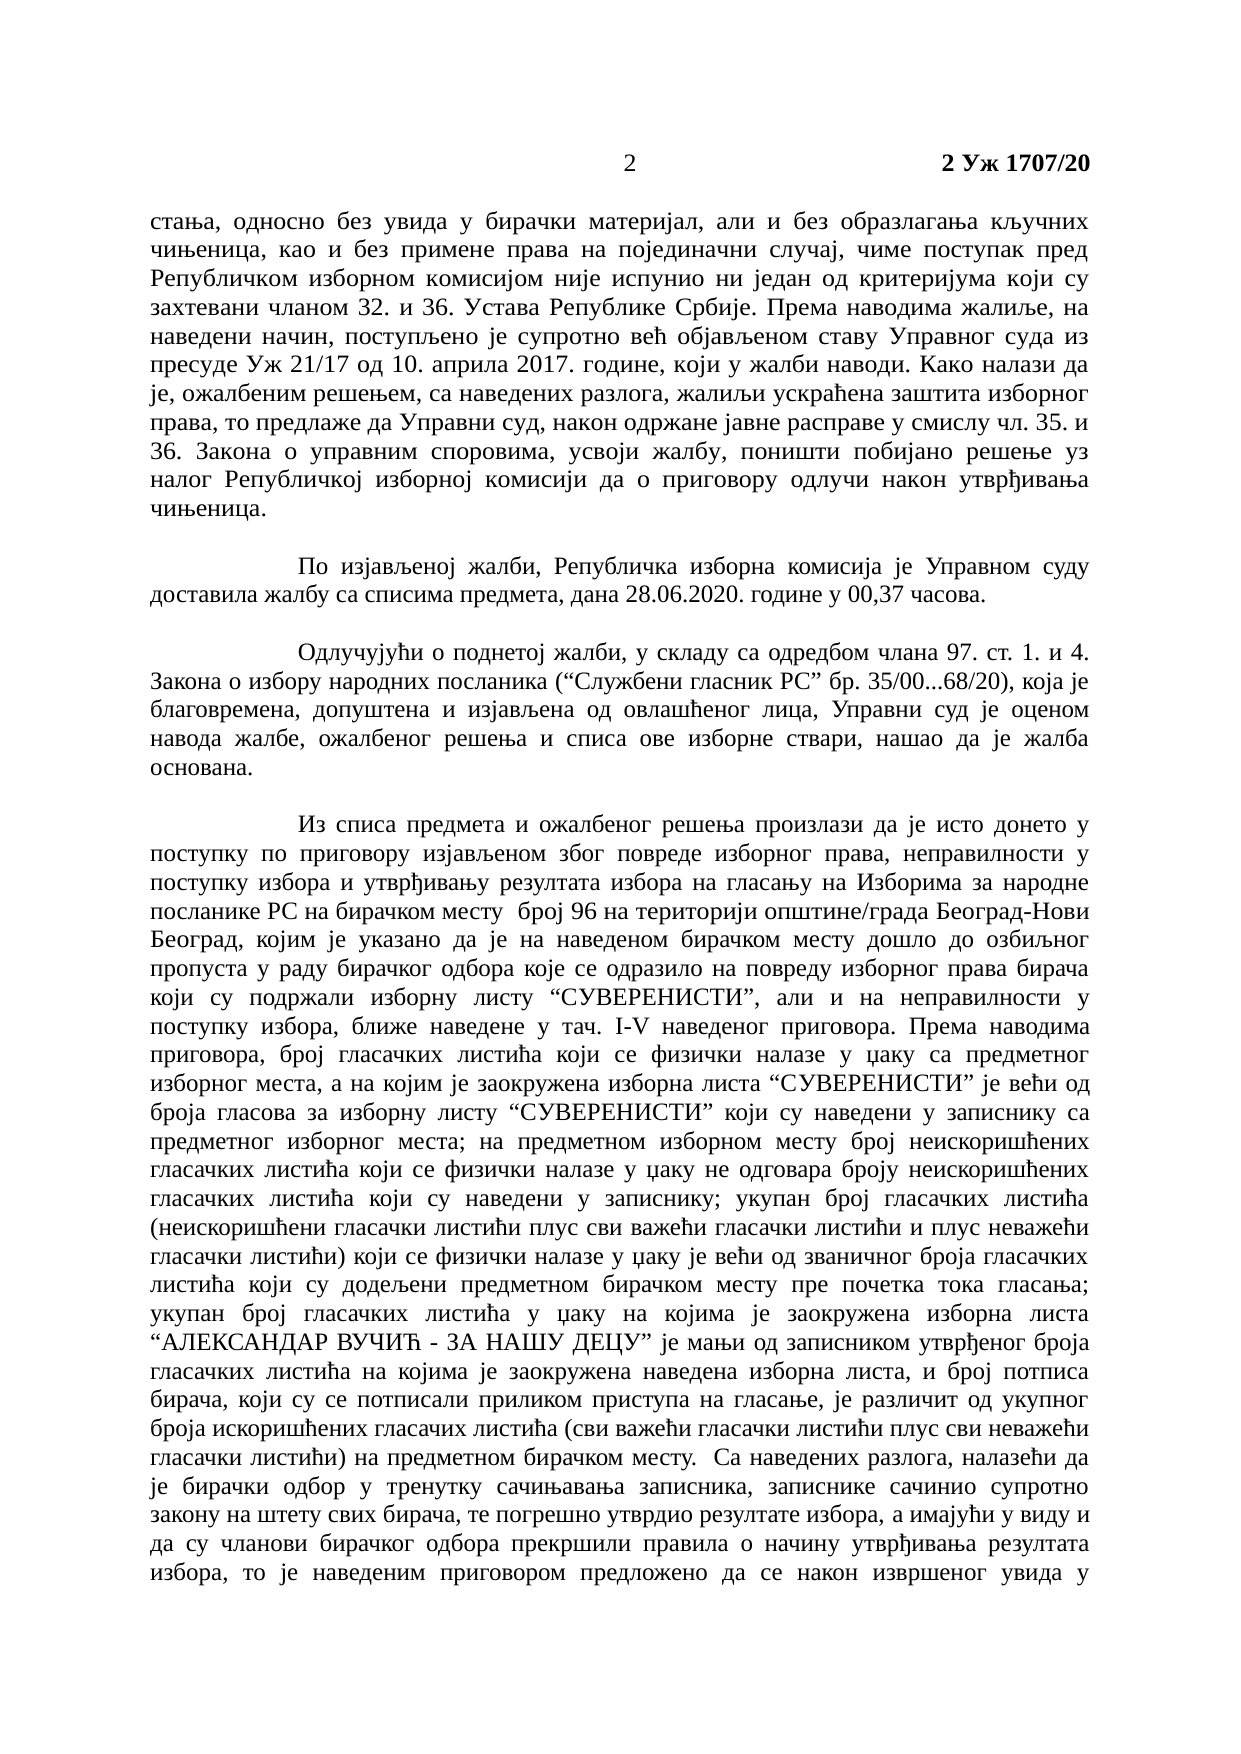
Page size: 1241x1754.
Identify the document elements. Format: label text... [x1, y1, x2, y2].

text Одлучујући о поднетој жалби, у складу са одредбом члана 97. ст. 1. и 4. Закона о избору народних посланика (“Службени гласник РС” бр. 35/00...68/20), која је благовремена, допуштена и изјављена од овлашћеног лица, Управни суд је оценом навода жалбе, ожалбеног решења и списа ове изборне ствари, нашао да је жалба основана. [150, 637, 1090, 781]
text стања, односно без увида у бирачки материјал, али и без образлагања кључних чињеница, као и без примене права на појединачни случај, чиме поступак пред Републичком изборном комисијом није испунио ни један од критеријума који су захтевани чланом 32. и 36. Устава Републике Србије. Према наводима жалиље, на наведени начин, поступљено је супротно већ објављеном ставу Управног суда из пресуде Уж 21/17 од 10. априла 2017. године, који у жалби наводи. Како налази да је, ожалбеним решењем, са наведених разлога, жалиљи ускраћена заштита изборног права, то предлаже да Управни суд, након одржане јавне расправе у смислу чл. 35. и 36. Закона о управним споровима, усвоји жалбу, поништи побијано решење уз налог Републичкој изборној комисији да о приговору одлучи након утврђивања чињеница. [150, 206, 1090, 522]
text По изјављеној жалби, Републичка изборна комисија је Управном суду доставила жалбу са списима предмета, дана 28.06.2020. године у 00,37 часова. [150, 551, 1090, 608]
text Из списа предмета и ожалбеног решења произлази да је исто донето у поступку по приговору изјављеном због повреде изборног права, неправилности у поступку избора и утврђивању резултата избора на гласању на Изборима за народне посланике РС на бирачком месту број 96 на територији општине/града Београд-Нови Београд, којим је указано да је на наведеном бирачком месту дошло до озбиљног пропуста у раду бирачког одбора које се одразило на повреду изборног права бирача који су подржали изборну листу “СУВЕРЕНИСТИ”, али и на неправилности у поступку избора, ближе наведене у тач. I-V наведеног приговора. Према наводима приговора, број гласачких листића који се физички налазе у џаку са предметног изборног места, а на којим је заокружена изборна листа “СУВЕРЕНИСТИ” је већи од броја гласова за изборну листу “СУВЕРЕНИСТИ” који су наведени у записнику са предметног изборног места; на предметном изборном месту број неискоришћених гласачких листића који се физички налазе у џаку не одговара броју неискоришћених гласачких листића који су наведени у записнику; укупан број гласачких листића (неискоришћени гласачки листићи плус сви важећи гласачки листићи и плус неважећи гласачки листићи) који се физички налазе у џаку је већи од званичног броја гласачких листића који су додељени предметном бирачком месту пре почетка тока гласања; укупан број гласачких листића у џаку на којима је заокружена изборна листа “АЛЕКСАНДАР ВУЧИЋ - ЗА НАШУ ДЕЦУ” је мањи од записником утврђеног броја гласачких листића на којима је заокружена наведена изборна листа, и број потписа бирача, који су се потписали приликом приступа на гласање, је различит од укупног броја искоришћених гласачих листића (сви важећи гласачки листићи плус сви неважећи гласачки листићи) на предметном бирачком месту. Са наведених разлога, налазећи да је бирачки одбор у тренутку сачињавања записника, записнике сачинио супротно закону на штету свих бирача, те погрешно утврдио резултате избора, а имајући у виду и да су чланови бирачког одбора прекршили правила о начину утврђивања резултата избора, то је наведеним приговором предложено да се након извршеног увида у [150, 809, 1090, 1586]
